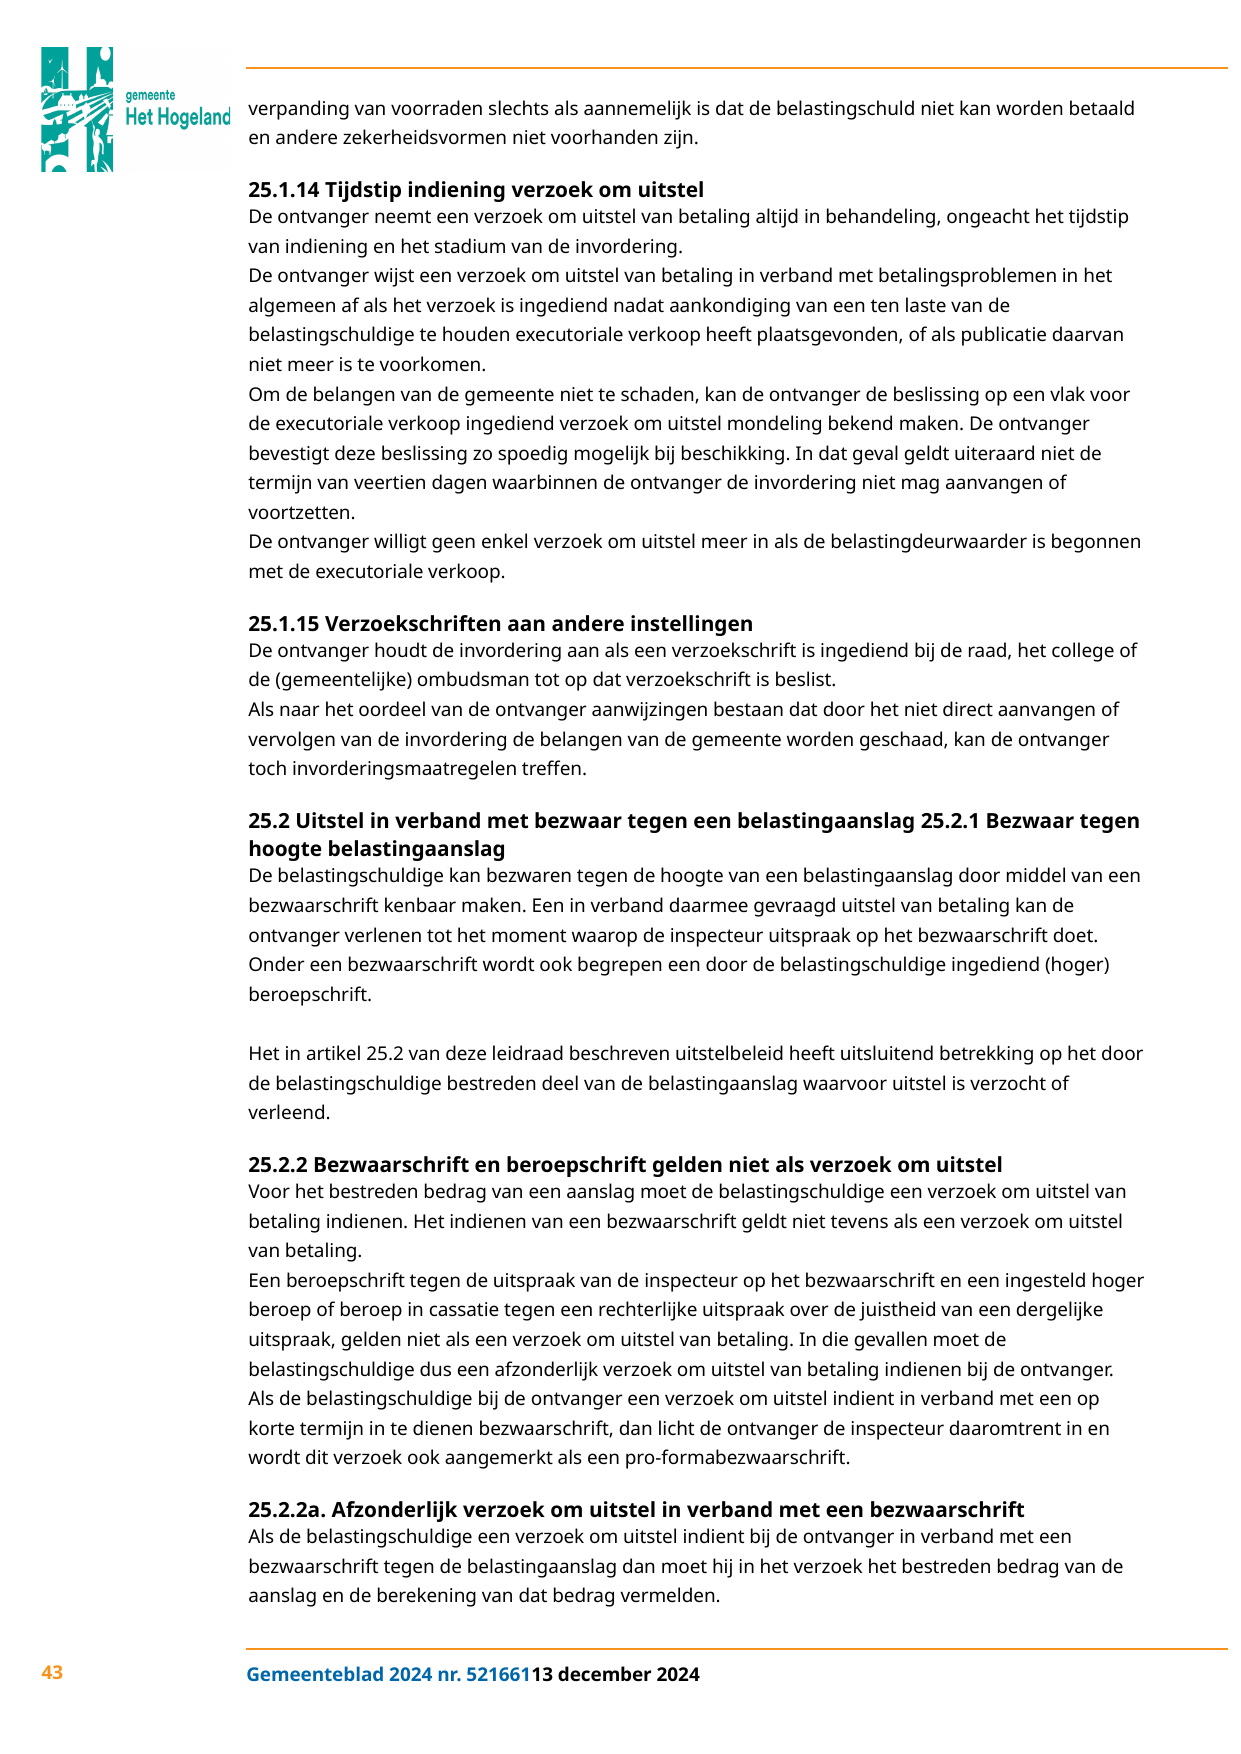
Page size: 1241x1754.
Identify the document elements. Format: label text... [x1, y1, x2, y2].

text 25.2 Uitstel in verband met bezwaar tegen een belastingaanslag 25.2.1 Bezwaar tegen hoogte belastingaanslag [248, 806, 1152, 863]
text Voor het bestreden bedrag van een aanslag moet de belastingschuldige een verzoek om uitstel van betaling indienen. Het indienen van een bezwaarschrift geldt niet tevens als een verzoek om uitstel van betaling. [248, 1178, 1152, 1263]
text De belastingschuldige kan bezwaren tegen de hoogte van een belastingaanslag door middel van een bezwaarschrift kenbaar maken. Een in verband daarmee gevraagd uitstel van betaling kan de ontvanger verlenen tot het moment waarop de inspecteur uitspraak op het bezwaarschrift doet. Onder een bezwaarschrift wordt ook begrepen een door de belastingschuldige ingediend (hoger) beroepschrift. [248, 863, 1152, 1007]
text Als naar het oordeel van de ontvanger aanwijzingen bestaan dat door het niet direct aanvangen of vervolgen van de invordering de belangen van de gemeente worden geschaad, kan de ontvanger toch invorderingsmaatregelen treffen. [248, 696, 1152, 781]
text Als de belastingschuldige een verzoek om uitstel indient bij de ontvanger in verband met een bezwaarschrift tegen de belastingaanslag dan moet hij in het verzoek het bestreden bedrag van de aanslag en de berekening van dat bedrag vermelden. [248, 1523, 1152, 1608]
text Als de belastingschuldige bij de ontvanger een verzoek om uitstel indient in verband met een op korte termijn in te dienen bezwaarschrift, dan licht de ontvanger de inspecteur daaromtrent in en wordt dit verzoek ook aangemerkt als een pro-formabezwaarschrift. [248, 1385, 1152, 1470]
text 25.2.2a. Afzonderlijk verzoek om uitstel in verband met een bezwaarschrift [248, 1495, 1152, 1523]
text De ontvanger neemt een verzoek om uitstel van betaling altijd in behandeling, ongeacht het tijdstip van indiening en het stadium van de invordering. [248, 203, 1152, 258]
text Het in artikel 25.2 van deze leidraad beschreven uitstelbeleid heeft uitsluitend betrekking op het door de belastingschuldige bestreden deel van de belastingaanslag waarvoor uitstel is verzocht of verleend. [248, 1040, 1152, 1125]
text 25.2.2 Bezwaarschrift en beroepschrift gelden niet als verzoek om uitstel [248, 1150, 1152, 1178]
text De ontvanger wijst een verzoek om uitstel van betaling in verband met betalingsproblemen in het algemeen af als het verzoek is ingediend nadat aankondiging van een ten laste van de belastingschuldige te houden executoriale verkoop heeft plaatsgevonden, of als publicatie daarvan niet meer is te voorkomen. [248, 262, 1152, 377]
text Een beroepschrift tegen de uitspraak van de inspecteur op het bezwaarschrift en een ingesteld hoger beroep of beroep in cassatie tegen een rechterlijke uitspraak over de juistheid van een dergelijke uitspraak, gelden niet als een verzoek om uitstel van betaling. In die gevallen moet de belastingschuldige dus een afzonderlijk verzoek om uitstel van betaling indienen bij de ontvanger. [248, 1267, 1152, 1381]
text 25.1.14 Tijdstip indiening verzoek om uitstel [248, 175, 1152, 203]
text 25.1.15 Verzoekschriften aan andere instellingen [248, 609, 1152, 637]
picture [41, 47, 231, 172]
text Om de belangen van de gemeente niet te schaden, kan de ontvanger de beslissing op een vlak voor de executoriale verkoop ingediend verzoek om uitstel mondeling bekend maken. De ontvanger bevestigt deze beslissing zo spoedig mogelijk bij beschikking. In dat geval geldt uiteraard niet de termijn van veertien dagen waarbinnen de ontvanger de invordering niet mag aanvangen of voortzetten. [248, 381, 1152, 525]
text De ontvanger willigt geen enkel verzoek om uitstel meer in als de belastingdeurwaarder is begonnen met de executoriale verkoop. [248, 529, 1152, 584]
text De ontvanger houdt de invordering aan als een verzoekschrift is ingediend bij de raad, het college of de (gemeentelijke) ombudsman tot op dat verzoekschrift is beslist. [248, 637, 1152, 692]
text verpanding van voorraden slechts als aannemelijk is dat de belastingschuld niet kan worden betaald en andere zekerheidsvormen niet voorhanden zijn. [248, 95, 1152, 150]
